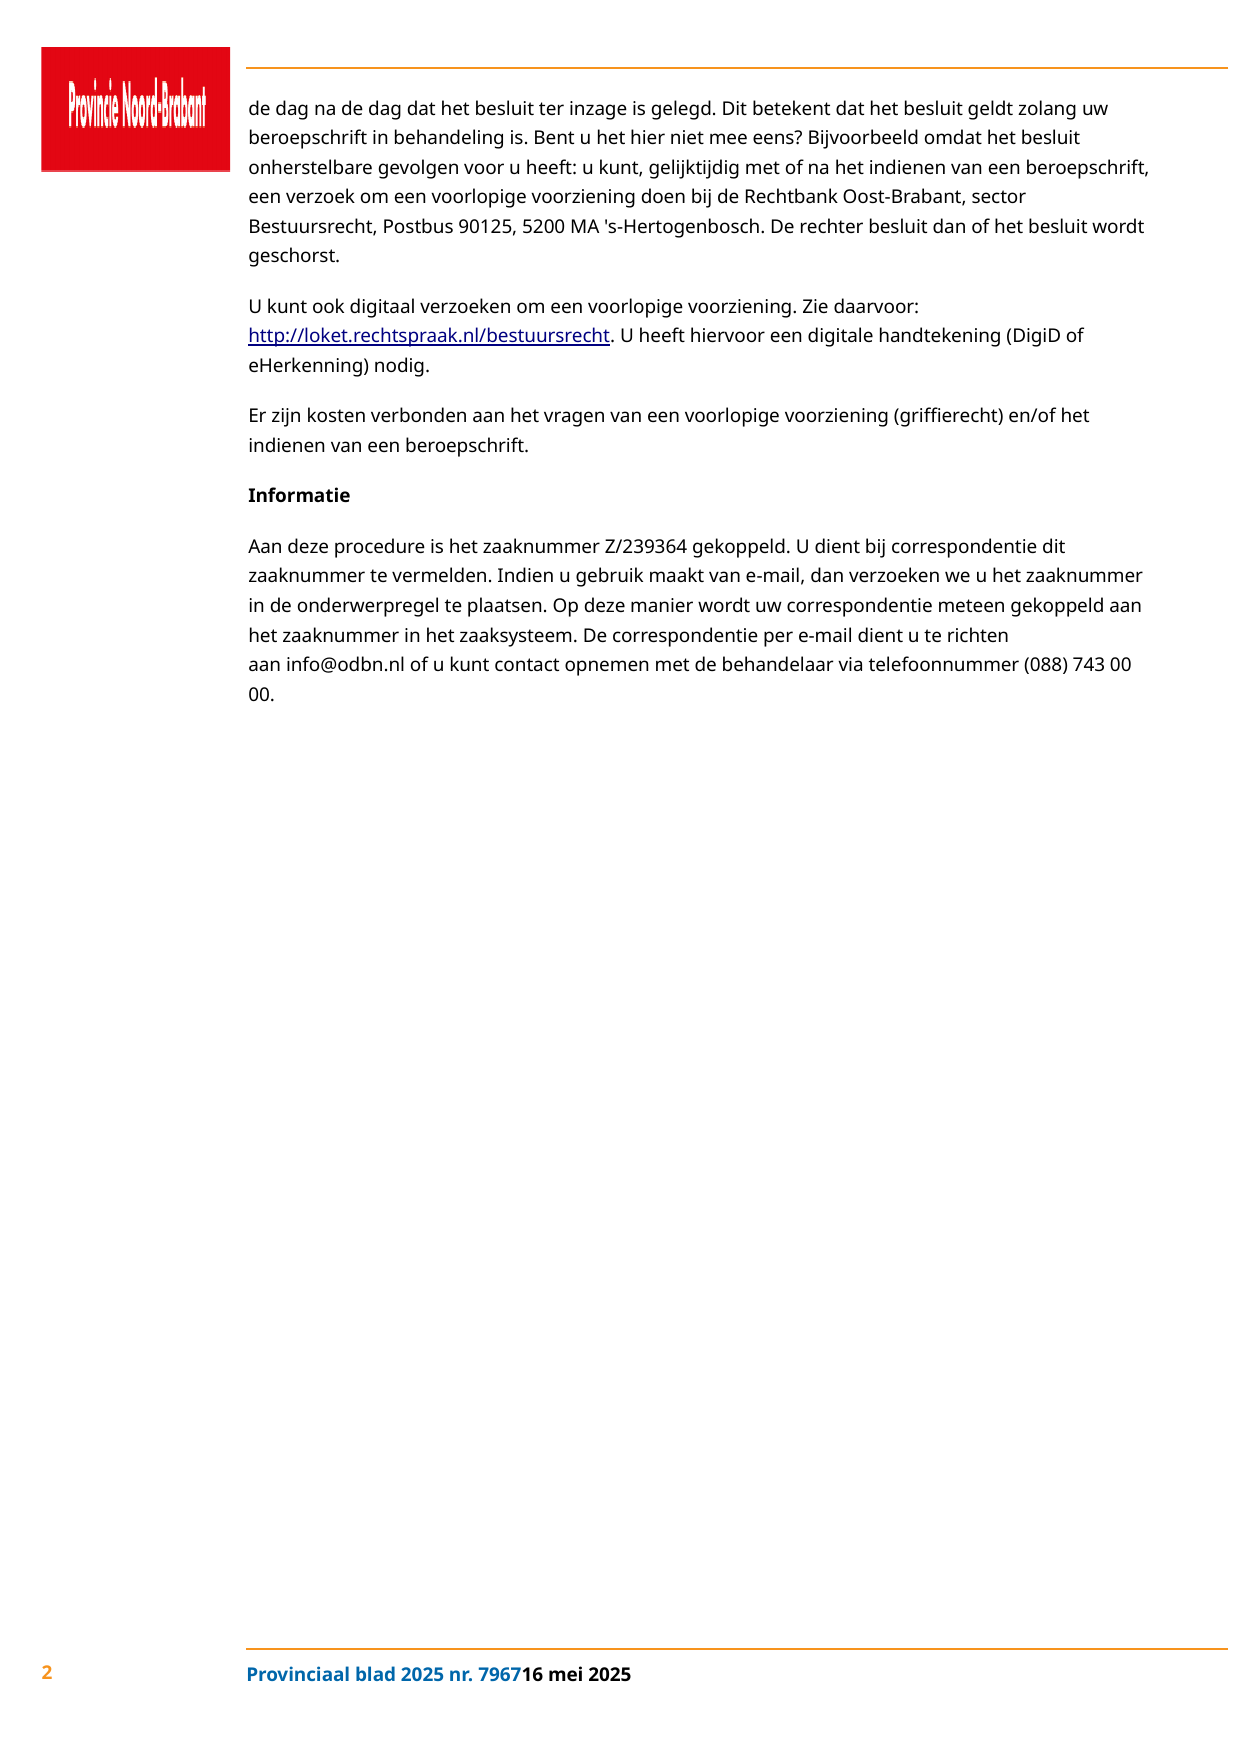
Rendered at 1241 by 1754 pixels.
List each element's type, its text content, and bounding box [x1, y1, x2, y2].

text Informatie [248, 483, 1152, 508]
text U kunt ook digitaal verzoeken om een voorlopige voorziening. Zie daarvoor: http://loket.rechtspraak.nl/bestuursrecht. U heeft hiervoor een digitale handtekening (DigiD of eHerkenning) nodig. [248, 293, 1152, 378]
text de dag na de dag dat het besluit ter inzage is gelegd. Dit betekent dat het besluit geldt zolang uw beroepschrift in behandeling is. Bent u het hier niet mee eens? Bijvoorbeeld omdat het besluit onherstelbare gevolgen voor u heeft: u kunt, gelijktijdig met of na het indienen van een beroepschrift, een verzoek om een voorlopige voorziening doen bij de Rechtbank Oost-Brabant, sector Bestuursrecht, Postbus 90125, 5200 MA 's‑Hertogenbosch. De rechter besluit dan of het besluit wordt geschorst. [248, 95, 1152, 268]
text Er zijn kosten verbonden aan het vragen van een voorlopige voorziening (griffierecht) en/of het indienen van een beroepschrift. [248, 403, 1152, 458]
picture [41, 47, 231, 172]
text Aan deze procedure is het zaaknummer Z/239364 gekoppeld. U dient bij correspondentie dit zaaknummer te vermelden. Indien u gebruik maakt van e-mail, dan verzoeken we u het zaaknummer in de onderwerpregel te plaatsen. Op deze manier wordt uw correspondentie meteen gekoppeld aan het zaaknummer in het zaaksysteem. De correspondentie per e-mail dient u te richten aan info@odbn.nl of u kunt contact opnemen met de behandelaar via telefoonnummer (088) 743 00 00. [248, 533, 1152, 707]
